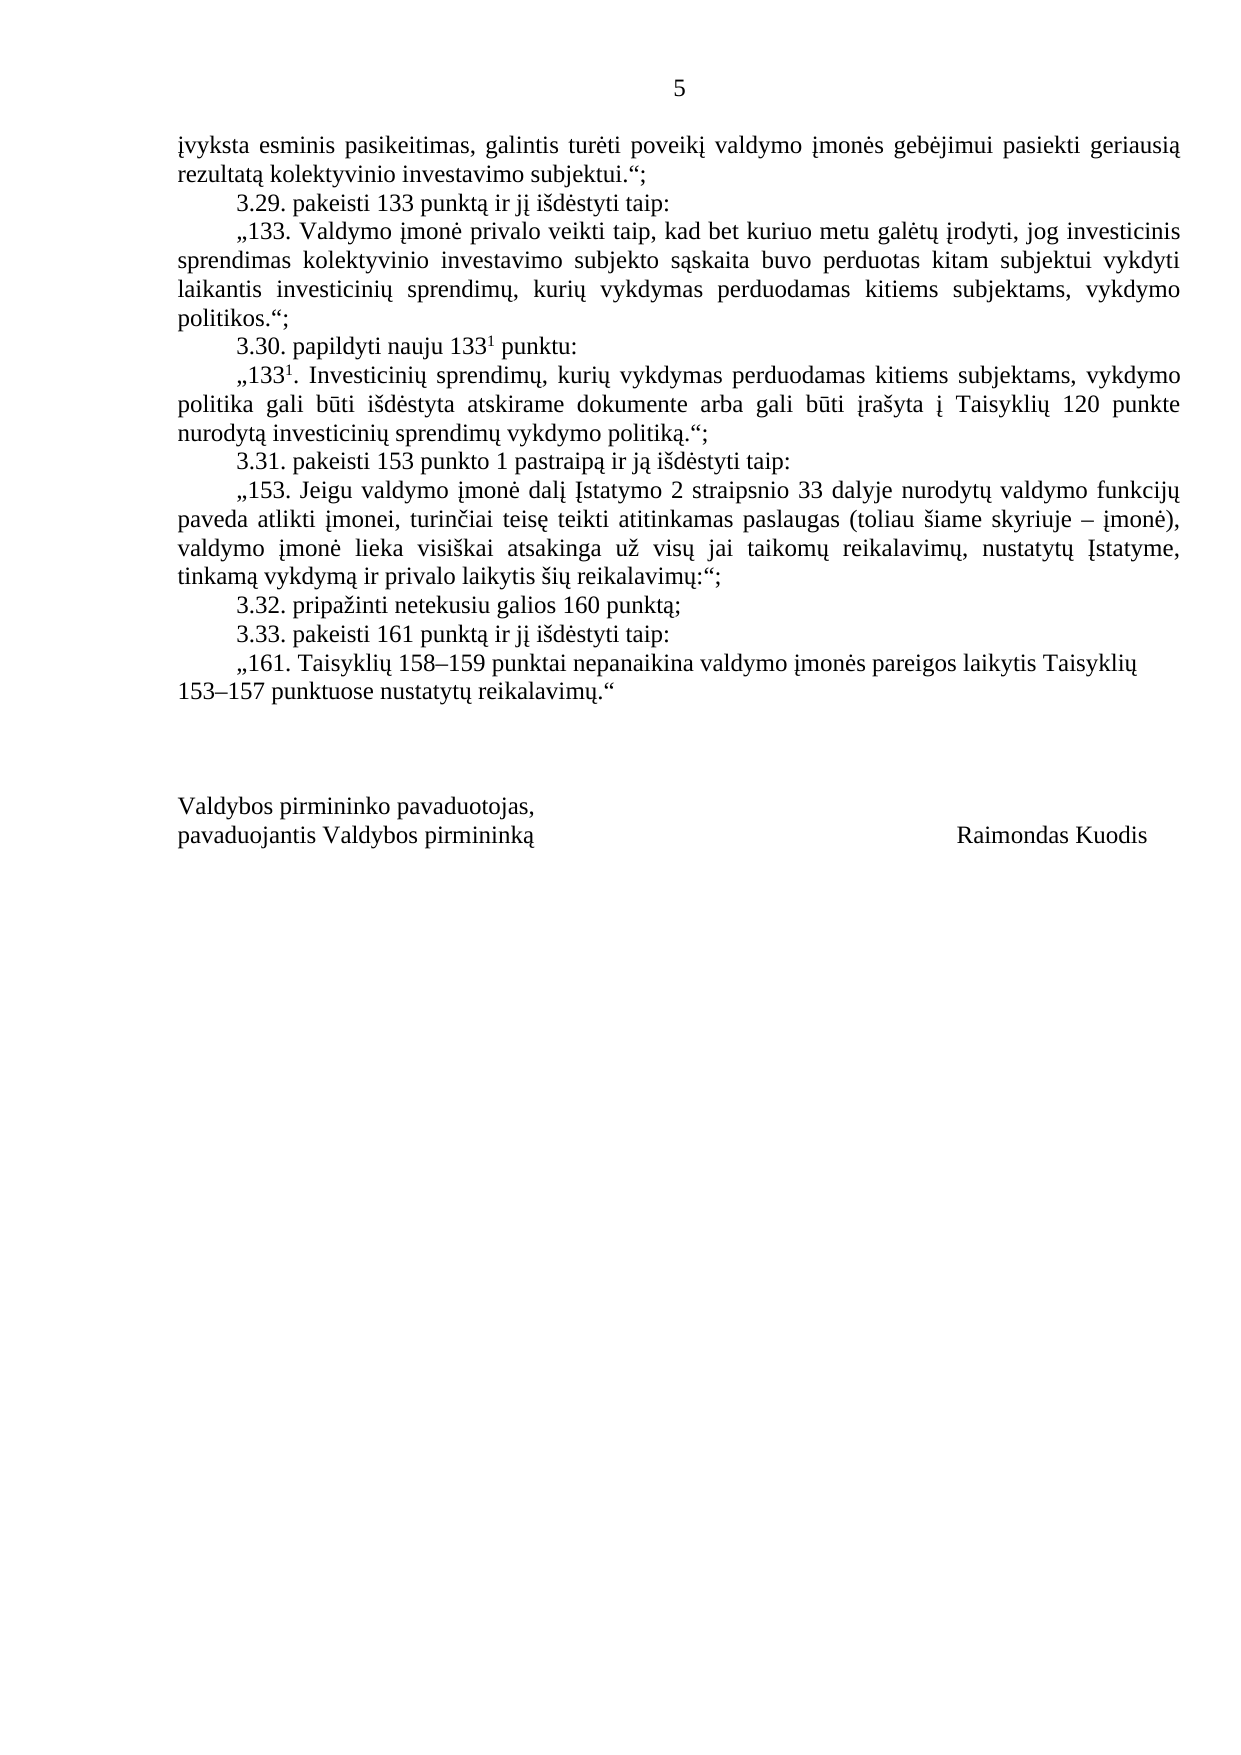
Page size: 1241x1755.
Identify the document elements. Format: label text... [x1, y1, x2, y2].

text 3.29. pakeisti 133 punktą ir jį išdėstyti taip: [177, 188, 1181, 216]
text Valdybos pirmininko pavaduotojas, [177, 791, 1181, 820]
text 3.30. papildyti nauju 1331 punktu: [177, 331, 1181, 360]
text 3.32. pripažinti netekusiu galios 160 punktą; [177, 590, 1181, 619]
text 3.31. pakeisti 153 punkto 1 pastraipą ir ją išdėstyti taip: [177, 446, 1181, 475]
text 3.33. pakeisti 161 punktą ir jį išdėstyti taip: [177, 619, 1181, 648]
text pavaduojantis Valdybos pirmininką Raimondas Kuodis [177, 820, 1181, 849]
text „161. Taisyklių 158–159 punktai nepanaikina valdymo įmonės pareigos laikytis Taisyklių 153–157 punktuose nustatytų reikalavimų.“ [177, 648, 1181, 705]
text „153. Jeigu valdymo įmonė dalį Įstatymo 2 straipsnio 33 dalyje nurodytų valdymo funkcijų paveda atlikti įmonei, turinčiai teisę teikti atitinkamas paslaugas (toliau šiame skyriuje – įmonė), valdymo įmonė lieka visiškai atsakinga už visų jai taikomų reikalavimų, nustatytų Įstatyme, tinkamą vykdymą ir privalo laikytis šių reikalavimų:“; [177, 475, 1181, 590]
text įvyksta esminis pasikeitimas, galintis turėti poveikį valdymo įmonės gebėjimui pasiekti geriausią rezultatą kolektyvinio investavimo subjektui.“; [177, 130, 1181, 188]
text „133. Valdymo įmonė privalo veikti taip, kad bet kuriuo metu galėtų įrodyti, jog investicinis sprendimas kolektyvinio investavimo subjekto sąskaita buvo perduotas kitam subjektui vykdyti laikantis investicinių sprendimų, kurių vykdymas perduodamas kitiems subjektams, vykdymo politikos.“; [177, 216, 1181, 331]
text „1331. Investicinių sprendimų, kurių vykdymas perduodamas kitiems subjektams, vykdymo politika gali būti išdėstyta atskirame dokumente arba gali būti įrašyta į Taisyklių 120 punkte nurodytą investicinių sprendimų vykdymo politiką.“; [177, 360, 1181, 446]
